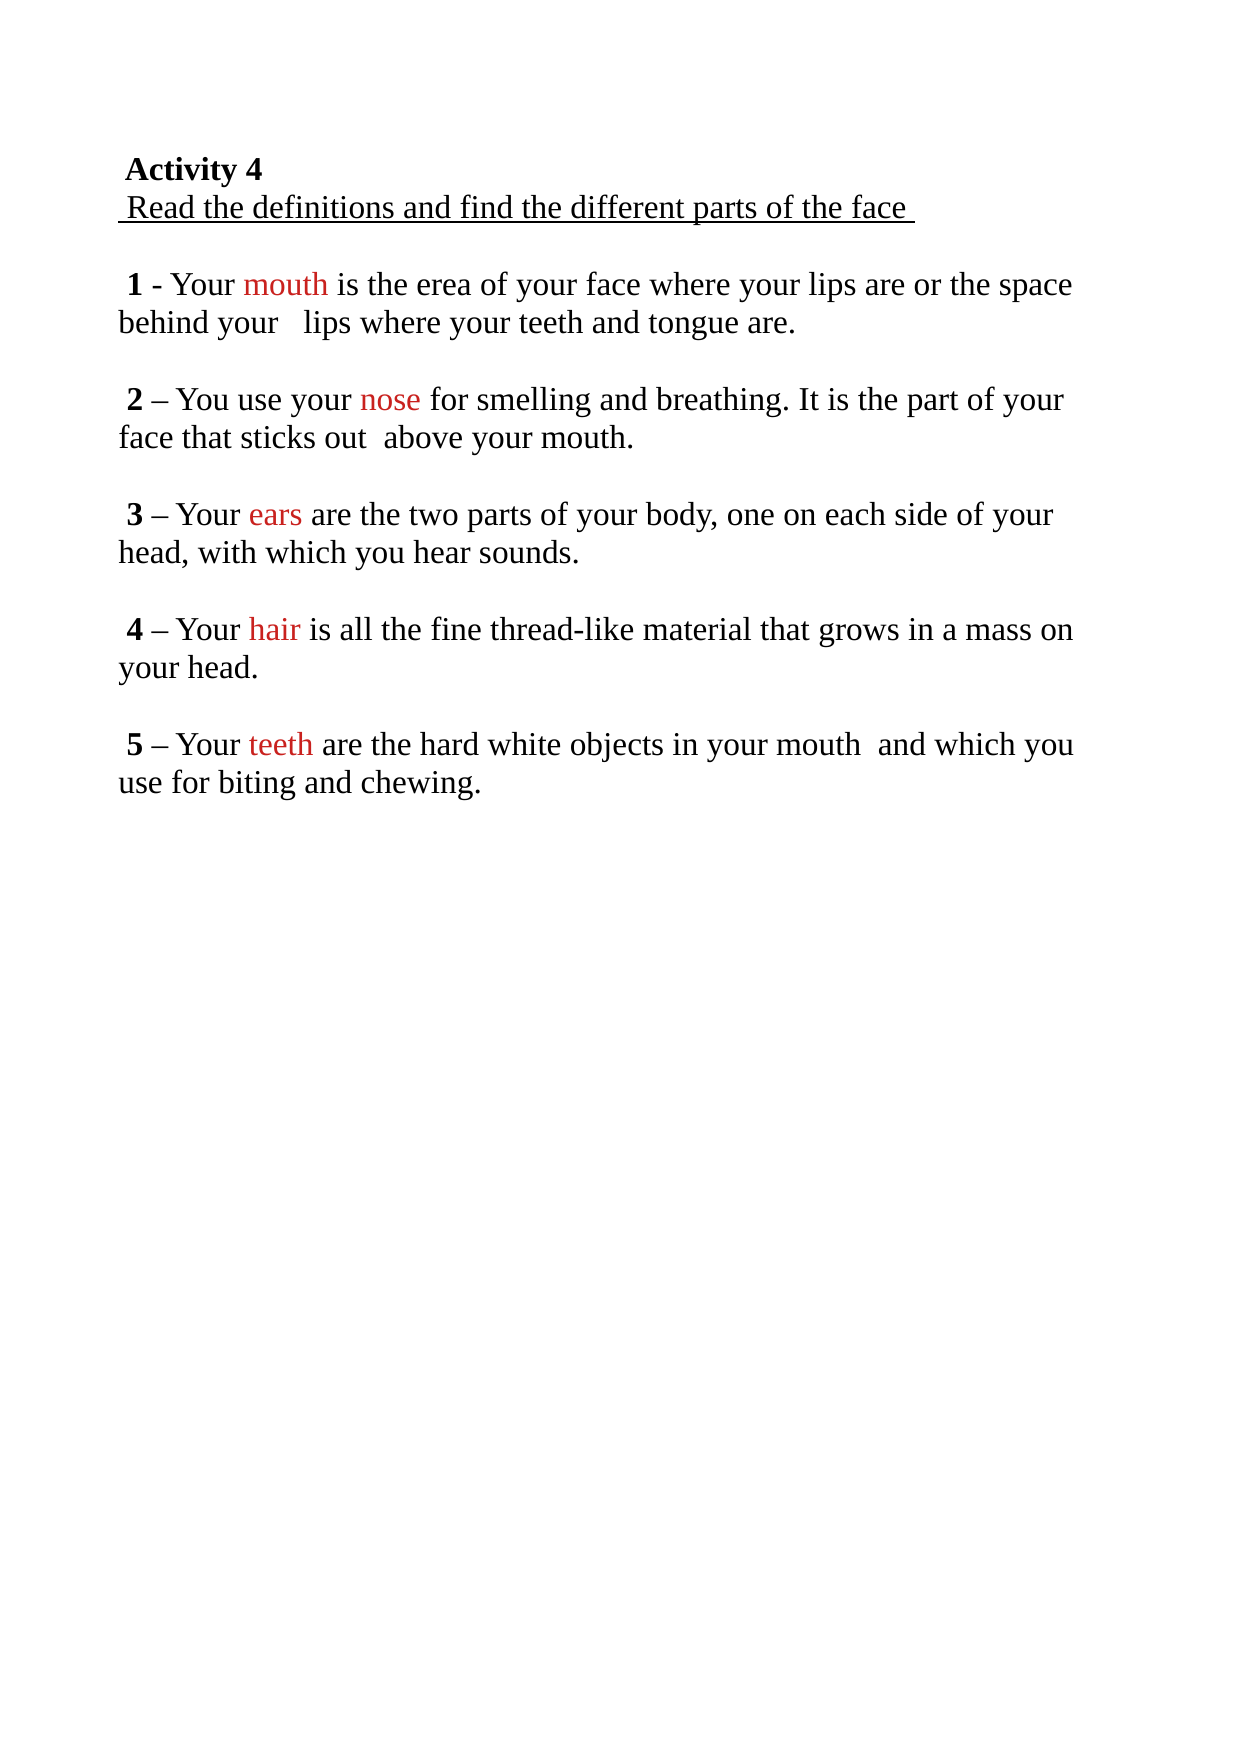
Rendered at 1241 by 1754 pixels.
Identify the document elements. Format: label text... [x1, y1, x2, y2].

text 3 – Your ears are the two parts of your body, one on each side of your head, with which you hear sounds. [118, 494, 1122, 571]
text 2 – You use your nose for smelling and breathing. It is the part of your face that sticks out above your mouth. [118, 379, 1122, 456]
text 5 – Your teeth are the hard white objects in your mouth and which you use for biting and chewing. [118, 724, 1122, 801]
text 1 - Your mouth is the erea of your face where your lips are or the space behind your lips where your teeth and tongue are. [118, 264, 1122, 341]
text Activity 4 [118, 149, 1122, 188]
text Read the definitions and find the different parts of the face [118, 188, 1122, 226]
text 4 – Your hair is all the fine thread-like material that grows in a mass on your head. [118, 609, 1122, 686]
